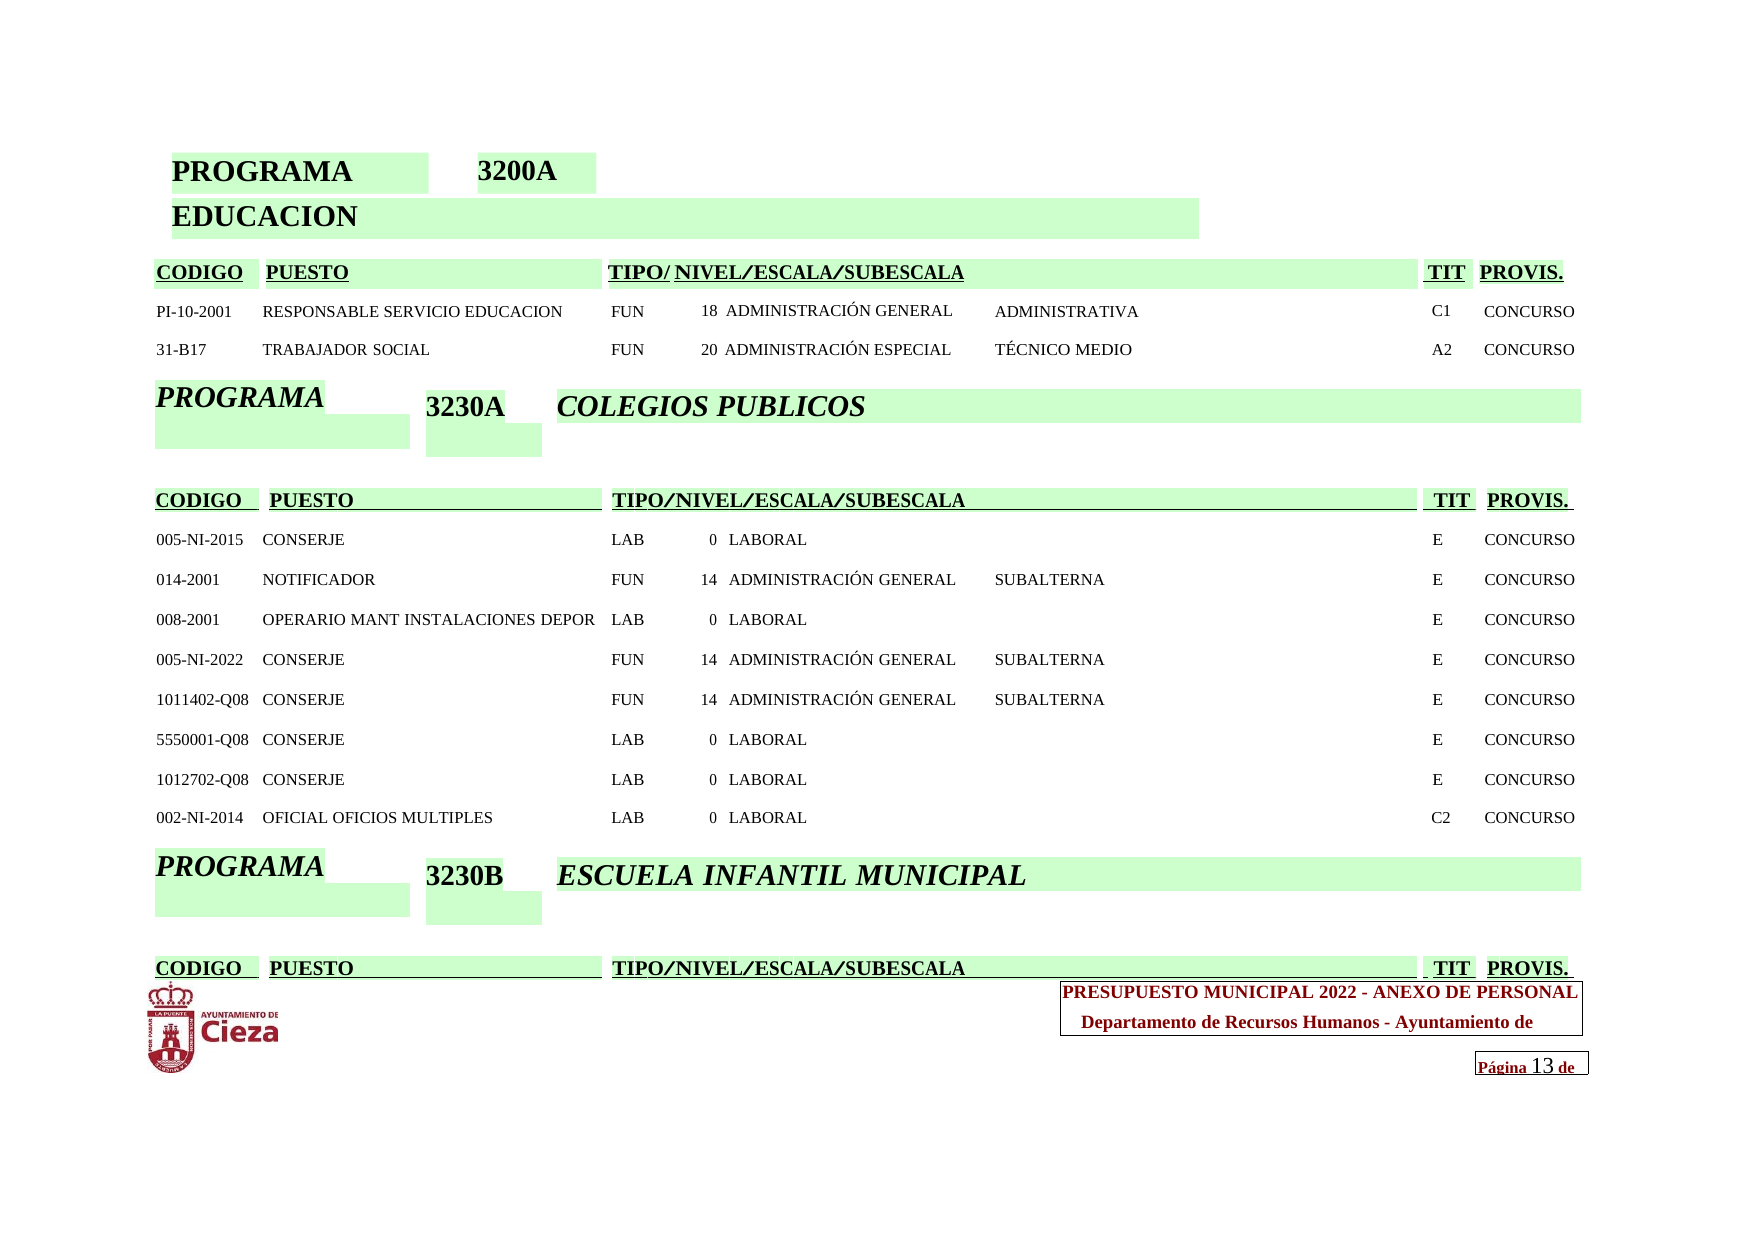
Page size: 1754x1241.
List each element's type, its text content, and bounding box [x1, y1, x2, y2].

table_cell CONCURSO [1467, 600, 1580, 640]
table_cell [976, 760, 1266, 800]
table_cell 14 [673, 640, 722, 680]
table_cell E [1266, 720, 1467, 760]
table_cell 0 [673, 800, 722, 830]
table_cell CONSERJE [254, 720, 604, 760]
table_cell CONCURSO [1467, 760, 1580, 800]
table_cell CONCURSO [1478, 289, 1587, 332]
table_header TIT [1424, 259, 1473, 289]
table_cell C1 [1421, 289, 1478, 332]
table_cell CONCURSO [1467, 640, 1580, 680]
table_cell 0 [673, 720, 722, 760]
table_header 005-NI-2015 [151, 531, 253, 560]
table_cell PI-10-2001 [154, 289, 262, 332]
table_cell E [1266, 640, 1467, 680]
table_cell 31-B17 [154, 332, 262, 361]
table_header LABORAL [723, 531, 976, 560]
table_cell 14 [673, 560, 722, 600]
table_cell LABORAL [723, 600, 976, 640]
table_cell 002-NI-2014 [151, 800, 253, 830]
table_header E [1266, 531, 1467, 560]
table_header [976, 531, 1266, 560]
table_cell FUN [604, 680, 673, 720]
table_cell 014-2001 [151, 560, 253, 600]
table_cell ADMINISTRACIÓN GENERAL [723, 640, 976, 680]
table_cell FUN [604, 640, 673, 680]
table_cell OFICIAL OFICIOS MULTIPLES [254, 800, 604, 830]
table_cell RESPONSABLE SERVICIO EDUCACION [263, 289, 605, 332]
table_cell LAB [604, 800, 673, 830]
subtitle COLEGIOS PUBLICOS [557, 388, 1598, 423]
table_cell FUN [605, 289, 673, 332]
table_cell 1011402-Q08 [151, 680, 253, 720]
table_cell 0 [673, 600, 722, 640]
table_cell CONCURSO [1478, 332, 1587, 361]
table_cell TRABAJADOR SOCIAL [263, 332, 605, 361]
table_cell LABORAL [723, 720, 976, 760]
table_header PROVIS. [1482, 259, 1587, 289]
table_header NIVEL/ESCALA/SUBESCALA [673, 259, 976, 289]
table_cell ADMINISTRATIVA [976, 289, 1421, 332]
table_cell E [1266, 760, 1467, 800]
table_cell FUN [604, 560, 673, 600]
table_cell 0 [673, 760, 722, 800]
subtitle CODIGO PUESTO TIPO/NIVEL/ESCALA/SUBESCALA TIT PROVIS. [155, 956, 1598, 980]
table_cell [976, 600, 1266, 640]
table_cell ADMINISTRACIÓN GENERAL [723, 560, 976, 600]
table_cell 18 ADMINISTRACIÓN GENERAL [673, 289, 976, 332]
table_cell 5550001-Q08 [151, 720, 253, 760]
table_header CODIGO [154, 259, 259, 289]
text 3230B [426, 858, 542, 925]
text CODIGO PUESTO TIPO/NIVEL/ESCALA/SUBESCALA TIT PROVIS. [155, 488, 1598, 512]
table_cell 14 [673, 680, 722, 720]
table_cell [976, 720, 1266, 760]
table_cell E [1266, 560, 1467, 600]
table_cell SUBALTERNA [976, 680, 1266, 720]
table_cell TÉCNICO MEDIO [976, 332, 1421, 361]
table_cell SUBALTERNA [976, 640, 1266, 680]
subtitle ESCUELA INFANTIL MUNICIPAL [557, 857, 1598, 891]
table_cell 1012702-Q08 [151, 760, 253, 800]
table_cell NOTIFICADOR [254, 560, 604, 600]
table_cell LAB [604, 600, 673, 640]
text 3230A [426, 389, 542, 457]
table_cell E [1266, 680, 1467, 720]
table_cell LAB [604, 720, 673, 760]
table_header CONSERJE [254, 531, 604, 560]
table_cell CONCURSO [1467, 720, 1580, 760]
table_header LAB [604, 531, 673, 560]
table_cell CONCURSO [1467, 680, 1580, 720]
table_cell LAB [604, 760, 673, 800]
subtitle PROGRAMA [155, 380, 410, 449]
table_cell 008-2001 [151, 600, 253, 640]
table_cell FUN [605, 332, 673, 361]
table_cell SUBALTERNA [976, 560, 1266, 600]
table_cell LABORAL [723, 760, 976, 800]
table_header CONCURSO [1467, 531, 1580, 560]
table_header 0 [673, 531, 722, 560]
table_header PUESTO [266, 259, 602, 289]
table_cell A2 [1421, 332, 1478, 361]
table_header TIPO/ [609, 259, 673, 289]
table_cell C2 [1266, 800, 1467, 830]
table_cell E [1266, 600, 1467, 640]
table_cell 005-NI-2022 [151, 640, 253, 680]
table_cell CONSERJE [254, 640, 604, 680]
table_cell [976, 800, 1266, 830]
table_cell CONCURSO [1467, 800, 1580, 830]
table_cell CONSERJE [254, 760, 604, 800]
subtitle PROGRAMA [155, 848, 410, 917]
table_cell CONSERJE [254, 680, 604, 720]
table_cell 20 ADMINISTRACIÓN ESPECIAL [673, 332, 976, 361]
picture [147, 980, 279, 1073]
table_cell LABORAL [723, 800, 976, 830]
table_header [976, 259, 1418, 289]
table_cell OPERARIO MANT INSTALACIONES DEPOR [254, 600, 604, 640]
table_cell ADMINISTRACIÓN GENERAL [723, 680, 976, 720]
table_cell CONCURSO [1467, 560, 1580, 600]
